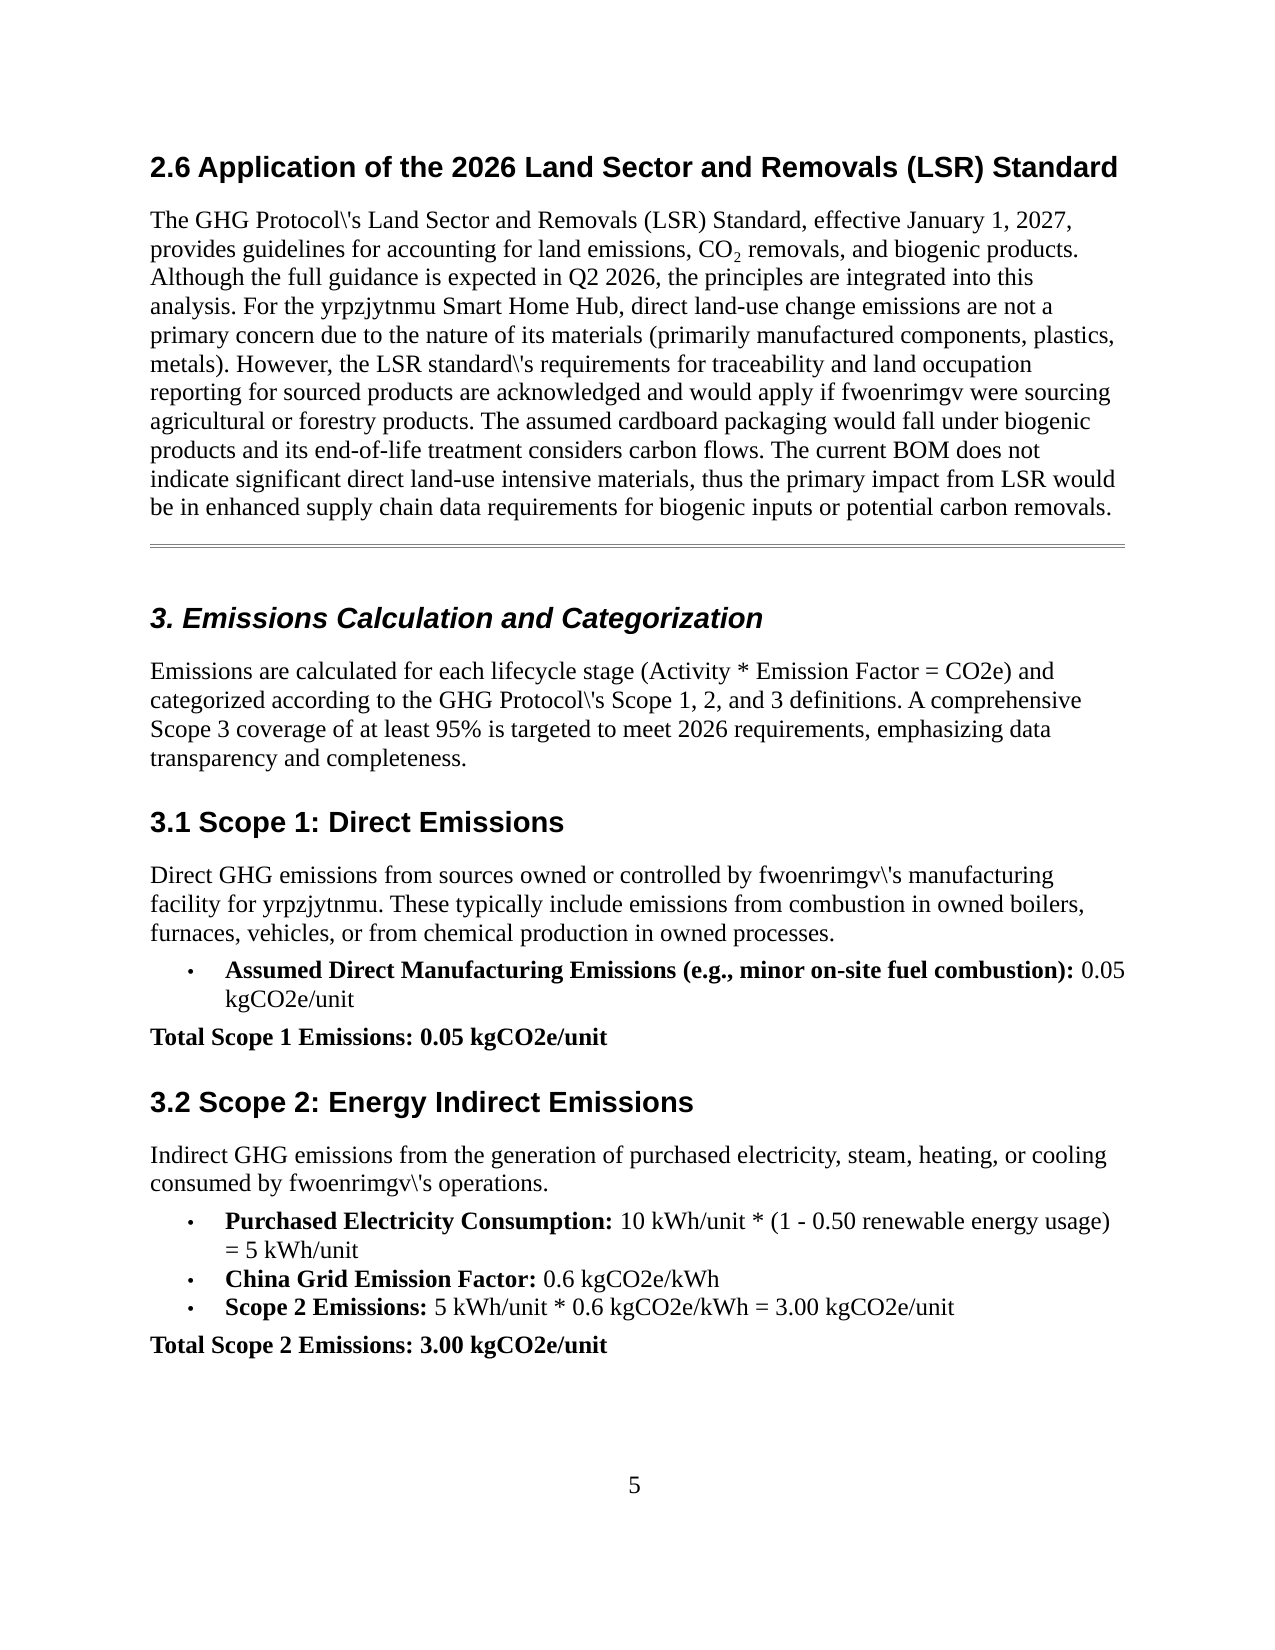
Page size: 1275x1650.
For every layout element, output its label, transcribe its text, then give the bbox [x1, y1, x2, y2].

text Total Scope 1 Emissions: 0.05 kgCO2e/unit [150, 1022, 1125, 1051]
text Indirect GHG emissions from the generation of purchased electricity, steam, heating, or cooling consumed by fwoenrimgv\'s operations. [150, 1140, 1125, 1197]
list China Grid Emission Factor: 0.6 kgCO2e/kWh [187, 1264, 1125, 1292]
list Purchased Electricity Consumption: 10 kWh/unit * (1 - 0.50 renewable energy usage) = 5 kWh/unit [187, 1206, 1125, 1264]
text The GHG Protocol\'s Land Sector and Removals (LSR) Standard, effective January 1, 2027, provides guidelines for accounting for land emissions, CO₂ removals, and biogenic products. Although the full guidance is expected in Q2 2026, the principles are integrated into this analysis. For the yrpzjytnmu Smart Home Hub, direct land-use change emissions are not a primary concern due to the nature of its materials (primarily manufactured components, plastics, metals). However, the LSR standard\'s requirements for traceability and land occupation reporting for sourced products are acknowledged and would apply if fwoenrimgv were sourcing agricultural or forestry products. The assumed cardboard packaging would fall under biogenic products and its end-of-life treatment considers carbon flows. The current BOM does not indicate significant direct land-use intensive materials, thus the primary impact from LSR would be in enhanced supply chain data requirements for biogenic inputs or potential carbon removals. [150, 205, 1125, 521]
subtitle 3.2 Scope 2: Energy Indirect Emissions [150, 1085, 1125, 1118]
text Direct GHG emissions from sources owned or controlled by fwoenrimgv\'s manufacturing facility for yrpzjytnmu. These typically include emissions from combustion in owned boilers, furnaces, vehicles, or from chemical production in owned processes. [150, 860, 1125, 947]
subtitle 2.6 Application of the 2026 Land Sector and Removals (LSR) Standard [150, 150, 1125, 183]
text Total Scope 2 Emissions: 3.00 kgCO2e/unit [150, 1330, 1125, 1359]
subtitle 3.1 Scope 1: Direct Emissions [150, 805, 1125, 839]
text Emissions are calculated for each lifecycle stage (Activity * Emission Factor = CO2e) and categorized according to the GHG Protocol\'s Scope 1, 2, and 3 definitions. A comprehensive Scope 3 coverage of at least 95% is targeted to meet 2026 requirements, emphasizing data transparency and completeness. [150, 656, 1125, 771]
subtitle 3. Emissions Calculation and Categorization [150, 601, 1125, 635]
list Scope 2 Emissions: 5 kWh/unit * 0.6 kgCO2e/kWh = 3.00 kgCO2e/unit [187, 1292, 1125, 1321]
list Assumed Direct Manufacturing Emissions (e.g., minor on-site fuel combustion): 0.05 kgCO2e/unit [187, 956, 1125, 1013]
